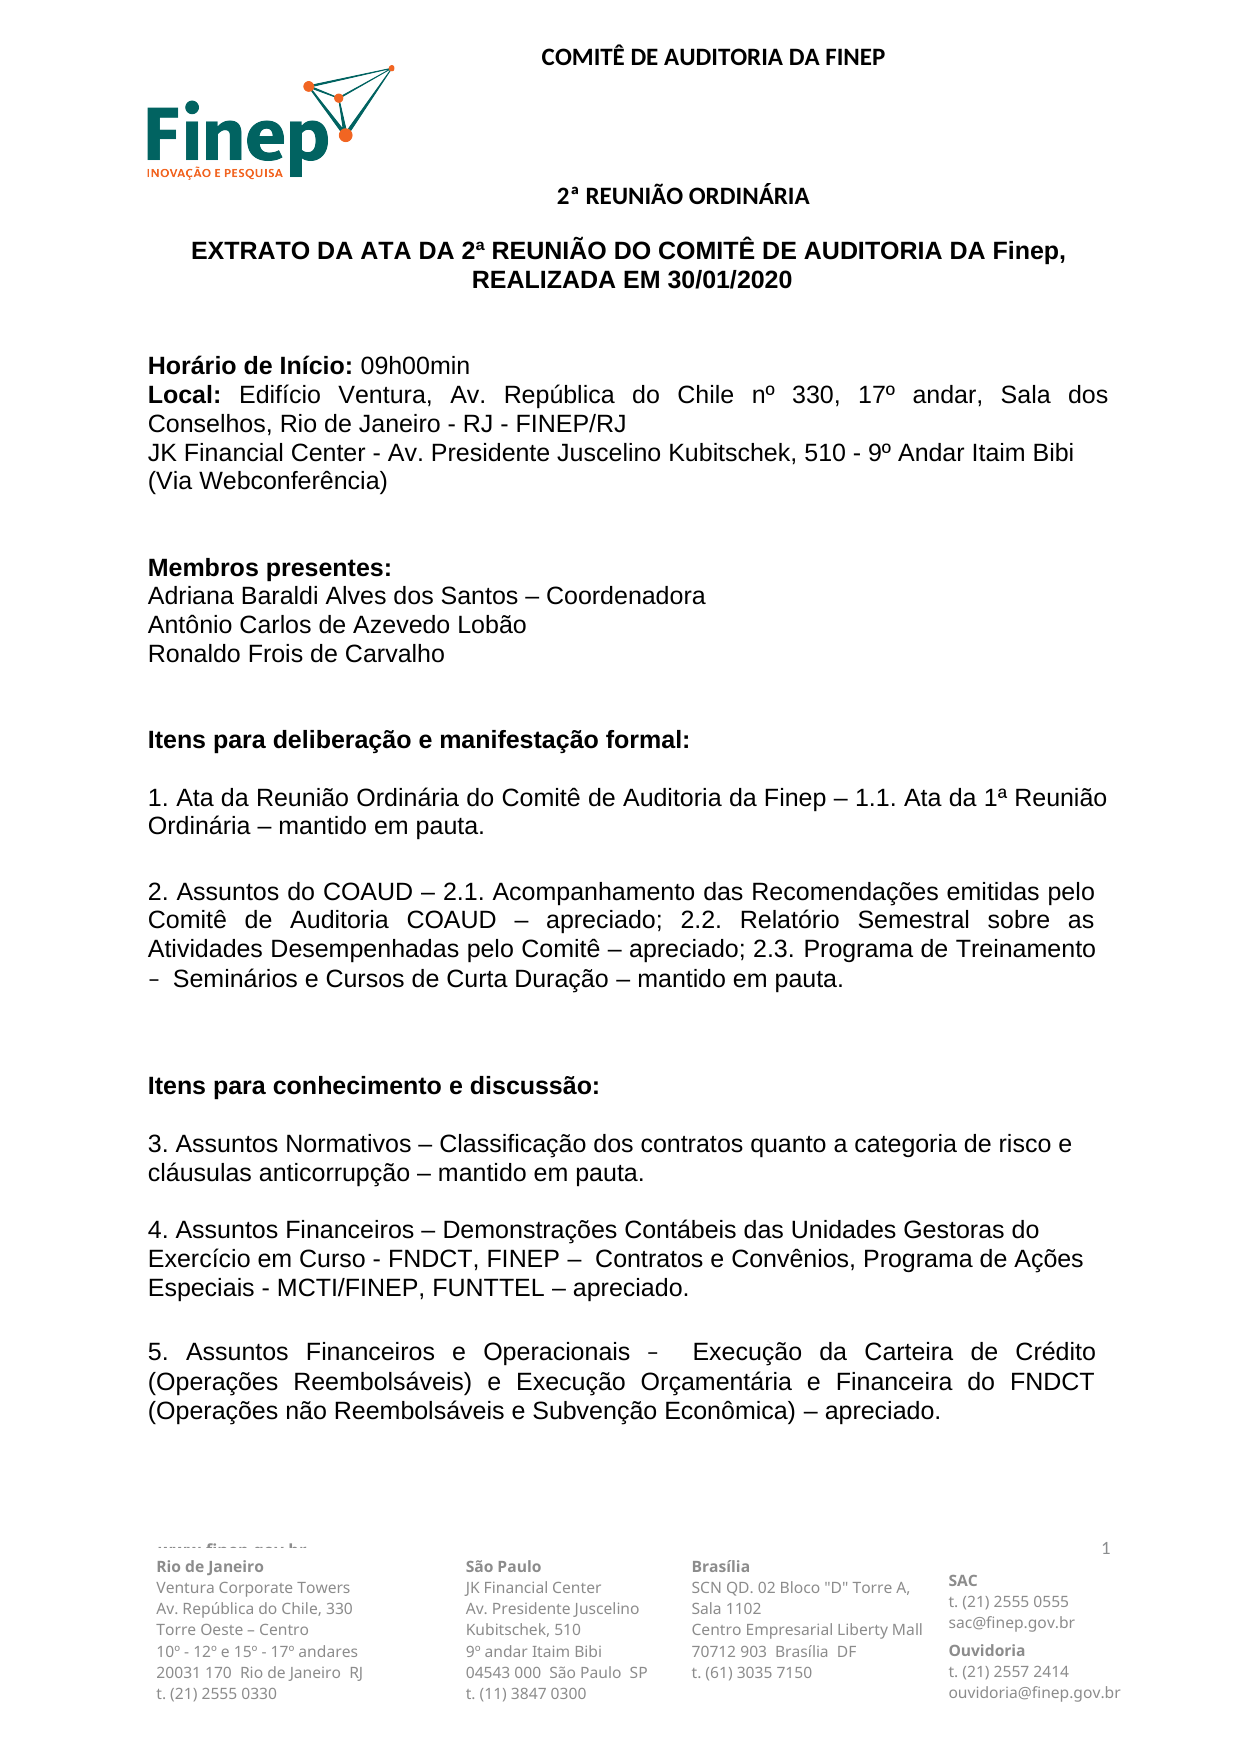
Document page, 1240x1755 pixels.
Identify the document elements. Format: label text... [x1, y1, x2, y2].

text Adriana Baraldi Alves dos Santos – Coordenadora [148, 581, 1110, 610]
text Ronaldo Frois de Carvalho [148, 639, 1110, 667]
text Itens para deliberação e manifestação formal: [148, 725, 1110, 754]
text 5. Assuntos Financeiros e Operacionais – Execução da Carteira de Crédito (Operações Reembolsáveis) e Execução Orçamentária e Financeira do FNDCT (Operações não Reembolsáveis e Subvenção Econômica) – apreciado. [148, 1337, 1096, 1424]
text 1. Ata da Reunião Ordinária do Comitê de Auditoria da Finep – 1.1. Ata da 1ª Reunião Ordinária – mantido em pauta. [148, 782, 1110, 840]
text EXTRATO DA ATA DA 2ª REUNIÃO DO COMITÊ DE AUDITORIA DA Finep, [148, 236, 1110, 265]
text Local: Edifício Ventura, Av. República do Chile nº 330, 17º andar, Sala dos Conselhos, Rio de Janeiro - RJ - FINEP/RJ [148, 380, 1110, 437]
text 4. Assuntos Financeiros – Demonstrações Contábeis das Unidades Gestoras do Exercício em Curso - FNDCT, FINEP – Contratos e Convênios, Programa de Ações Especiais - MCTI/FINEP, FUNTTEL – apreciado. [148, 1215, 1110, 1302]
text REALIZADA EM 30/01/2020 [148, 265, 1110, 294]
text Antônio Carlos de Azevedo Lobão [148, 610, 1110, 639]
text 2. Assuntos do COAUD – 2.1. Acompanhamento das Recomendações emitidas pelo Comitê de Auditoria COAUD – apreciado; 2.2. Relatório Semestral sobre as Atividades Desempenhadas pelo Comitê – apreciado; 2.3. Programa de Treinamento – Seminários e Cursos de Curta Duração – mantido em pauta. [148, 877, 1096, 993]
text Membros presentes: [148, 552, 1110, 581]
text JK Financial Center - Av. Presidente Juscelino Kubitschek, 510 - 9º Andar Itaim Bibi (Via Webconferência) [148, 437, 1110, 495]
text Itens para conhecimento e discussão: [148, 1070, 1110, 1100]
text 3. Assuntos Normativos – Classificação dos contratos quanto a categoria de risco e cláusulas anticorrupção – mantido em pauta. [148, 1129, 1110, 1187]
text Horário de Início: 09h00min [148, 351, 1110, 380]
